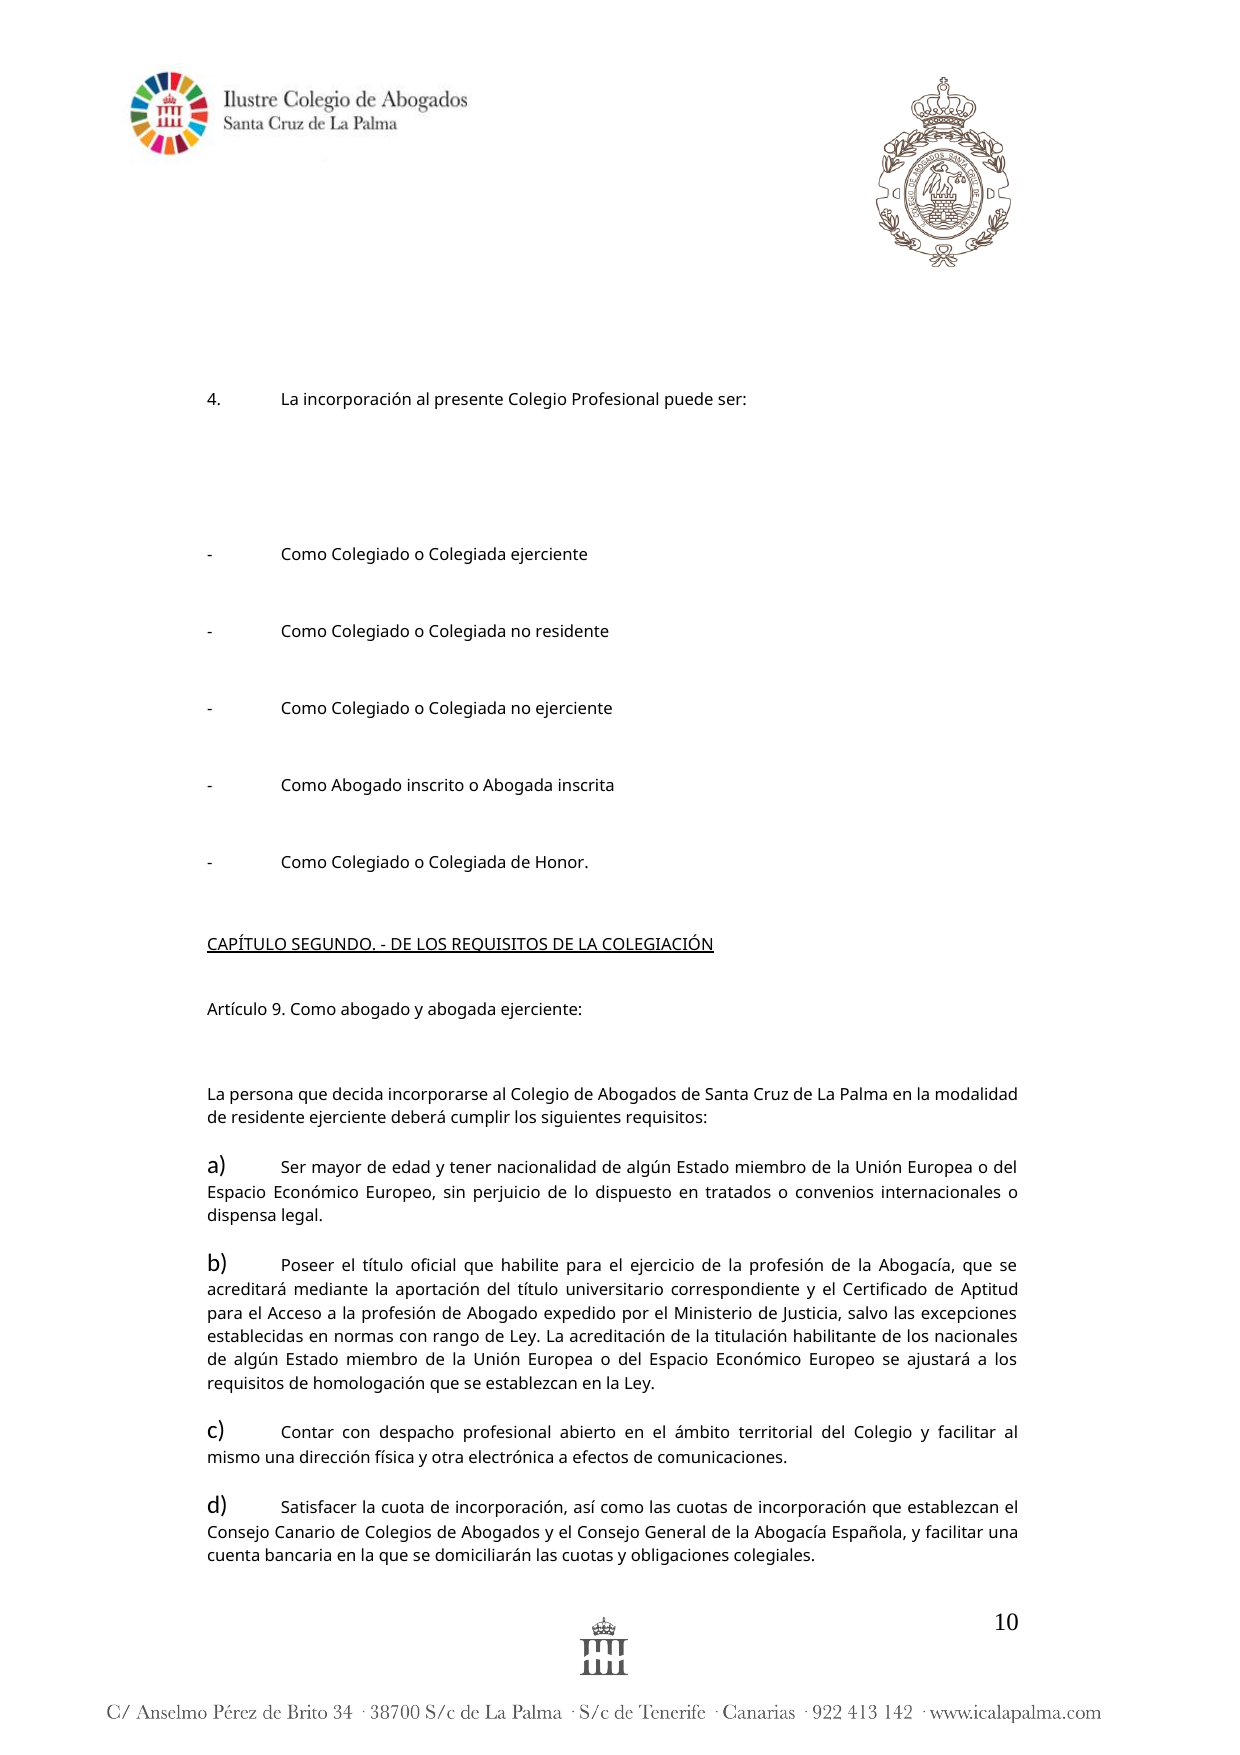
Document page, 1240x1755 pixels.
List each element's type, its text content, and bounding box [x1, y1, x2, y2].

text Artículo 9. Como abogado y abogada ejerciente: [207, 998, 1019, 1021]
subtitle CAPÍTULO SEGUNDO. - DE LOS REQUISITOS DE LA COLEGIACIÓN [207, 932, 1019, 955]
list Como Colegiado o Colegiada ejerciente [207, 542, 1019, 565]
list Poseer el título oficial que habilite para el ejercicio de la profesión de la Abogacía, que se acreditará mediante la aportación del título universitario correspondiente y el Certificado de Aptitud para el Acceso a la profesión de Abogado expedido por el Ministerio de Justicia, salvo las excepciones establecidas en normas con rango de Ley. La acreditación de la titulación habilitante de los nacionales de algún Estado miembro de la Unión Europea o del Espacio Económico Europeo se ajustará a los requisitos de homologación que se establezcan en la Ley. [207, 1247, 1019, 1394]
text La persona que decida incorporarse al Colegio de Abogados de Santa Cruz de La Palma en la modalidad de residente ejerciente deberá cumplir los siguientes requisitos: [207, 1083, 1019, 1129]
list La incorporación al presente Colegio Profesional puede ser: [207, 388, 1019, 410]
list Como Colegiado o Colegiada de Honor. [207, 851, 1019, 873]
list Como Colegiado o Colegiada no ejerciente [207, 696, 1019, 719]
list Como Colegiado o Colegiada no residente [207, 619, 1019, 642]
list Satisfacer la cuota de incorporación, así como las cuotas de incorporación que establezcan el Consejo Canario de Colegios de Abogados y el Consejo General de la Abogacía Española, y facilitar una cuenta bancaria en la que se domiciliarán las cuotas y obligaciones colegiales. [207, 1489, 1019, 1566]
list Como Abogado inscrito o Abogada inscrita [207, 774, 1019, 796]
list Ser mayor de edad y tener nacionalidad de algún Estado miembro de la Unión Europea o del Espacio Económico Europeo, sin perjuicio de lo dispuesto en tratados o convenios internacionales o dispensa legal. [207, 1149, 1019, 1226]
list Contar con despacho profesional abierto en el ámbito territorial del Colegio y facilitar al mismo una dirección física y otra electrónica a efectos de comunicaciones. [207, 1414, 1019, 1468]
